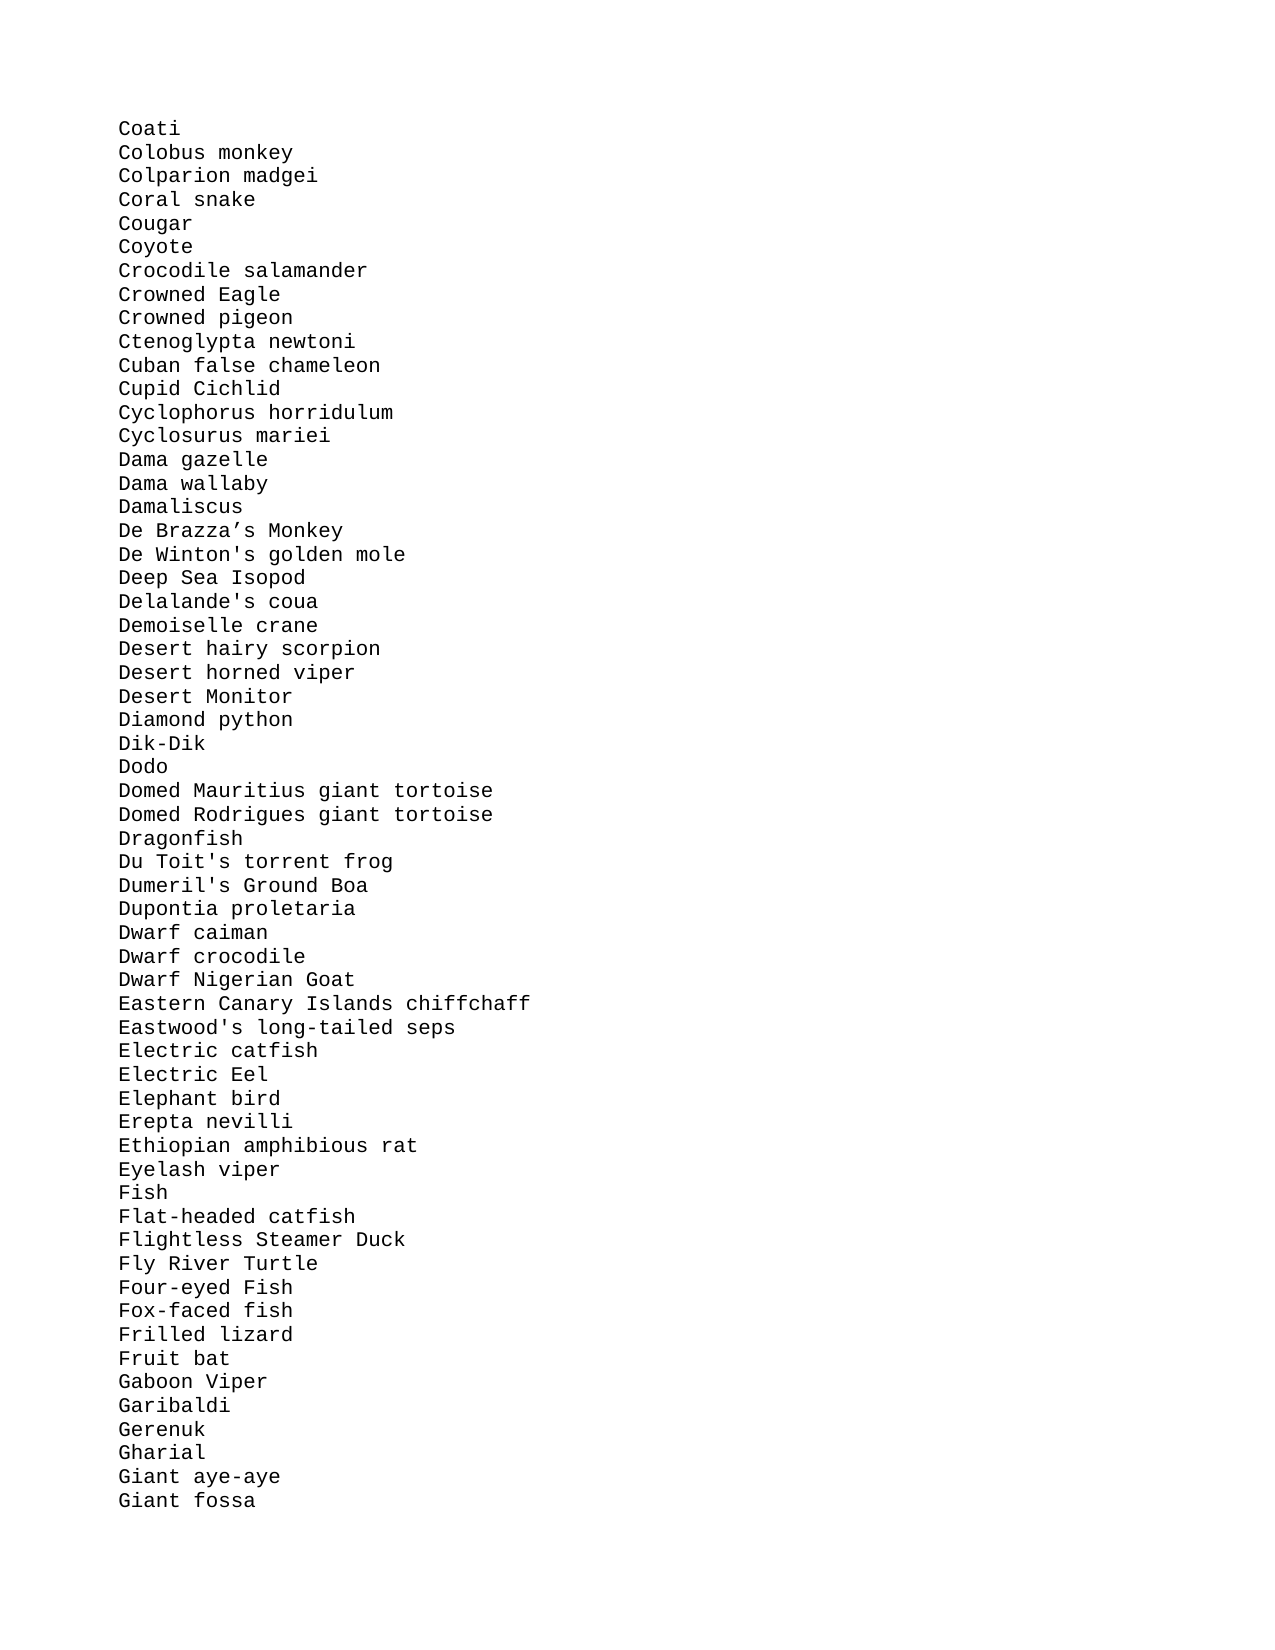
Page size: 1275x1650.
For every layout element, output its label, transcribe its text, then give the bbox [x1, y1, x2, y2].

text Gaboon Viper [118, 1371, 1157, 1395]
text Giant aye-aye [118, 1466, 1157, 1489]
text Dodo [118, 757, 1157, 780]
text Desert hairy scorpion [118, 638, 1157, 662]
text Fish [118, 1182, 1157, 1206]
text Diamond python [118, 709, 1157, 733]
text Dama wallaby [118, 473, 1157, 496]
text Delalande's coua [118, 591, 1157, 615]
text Damaliscus [118, 496, 1157, 520]
text Frilled lizard [118, 1324, 1157, 1348]
text Coyote [118, 236, 1157, 260]
text Domed Mauritius giant tortoise [118, 780, 1157, 804]
text Dama gazelle [118, 449, 1157, 473]
text Dwarf crocodile [118, 946, 1157, 969]
text Crocodile salamander [118, 260, 1157, 284]
text Desert horned viper [118, 662, 1157, 686]
text Eastern Canary Islands chiffchaff [118, 993, 1157, 1017]
text Cupid Cichlid [118, 378, 1157, 402]
text Colparion madgei [118, 165, 1157, 189]
text Giant fossa [118, 1489, 1157, 1513]
text Fruit bat [118, 1348, 1157, 1371]
text Coral snake [118, 189, 1157, 213]
text Flat-headed catfish [118, 1206, 1157, 1229]
text Elephant bird [118, 1088, 1157, 1111]
text Ethiopian amphibious rat [118, 1135, 1157, 1158]
text Eastwood's long-tailed seps [118, 1017, 1157, 1040]
text Dwarf Nigerian Goat [118, 969, 1157, 993]
text Gerenuk [118, 1419, 1157, 1442]
text Cuban false chameleon [118, 354, 1157, 378]
text Colobus monkey [118, 142, 1157, 165]
text Cyclophorus horridulum [118, 402, 1157, 426]
text Cyclosurus mariei [118, 426, 1157, 449]
text Dumeril's Ground Boa [118, 875, 1157, 898]
text Coati [118, 118, 1157, 142]
text Gharial [118, 1442, 1157, 1466]
text Dwarf caiman [118, 922, 1157, 946]
text Electric Eel [118, 1064, 1157, 1088]
text Cougar [118, 213, 1157, 236]
text Ctenoglypta newtoni [118, 331, 1157, 354]
text Fox-faced fish [118, 1300, 1157, 1324]
text Dupontia proletaria [118, 898, 1157, 922]
text Dragonfish [118, 827, 1157, 851]
text Deep Sea Isopod [118, 567, 1157, 591]
text Fly River Turtle [118, 1253, 1157, 1277]
text Dik-Dik [118, 733, 1157, 757]
text Four-eyed Fish [118, 1277, 1157, 1300]
text Demoiselle crane [118, 615, 1157, 638]
text Erepta nevilli [118, 1111, 1157, 1135]
text Eyelash viper [118, 1158, 1157, 1182]
text Crowned Eagle [118, 284, 1157, 307]
text Flightless Steamer Duck [118, 1229, 1157, 1253]
text Electric catfish [118, 1040, 1157, 1064]
text Garibaldi [118, 1395, 1157, 1419]
text Desert Monitor [118, 686, 1157, 709]
text Crowned pigeon [118, 307, 1157, 331]
text Du Toit's torrent frog [118, 851, 1157, 875]
text De Brazza’s Monkey [118, 520, 1157, 544]
text Domed Rodrigues giant tortoise [118, 804, 1157, 827]
text De Winton's golden mole [118, 544, 1157, 567]
